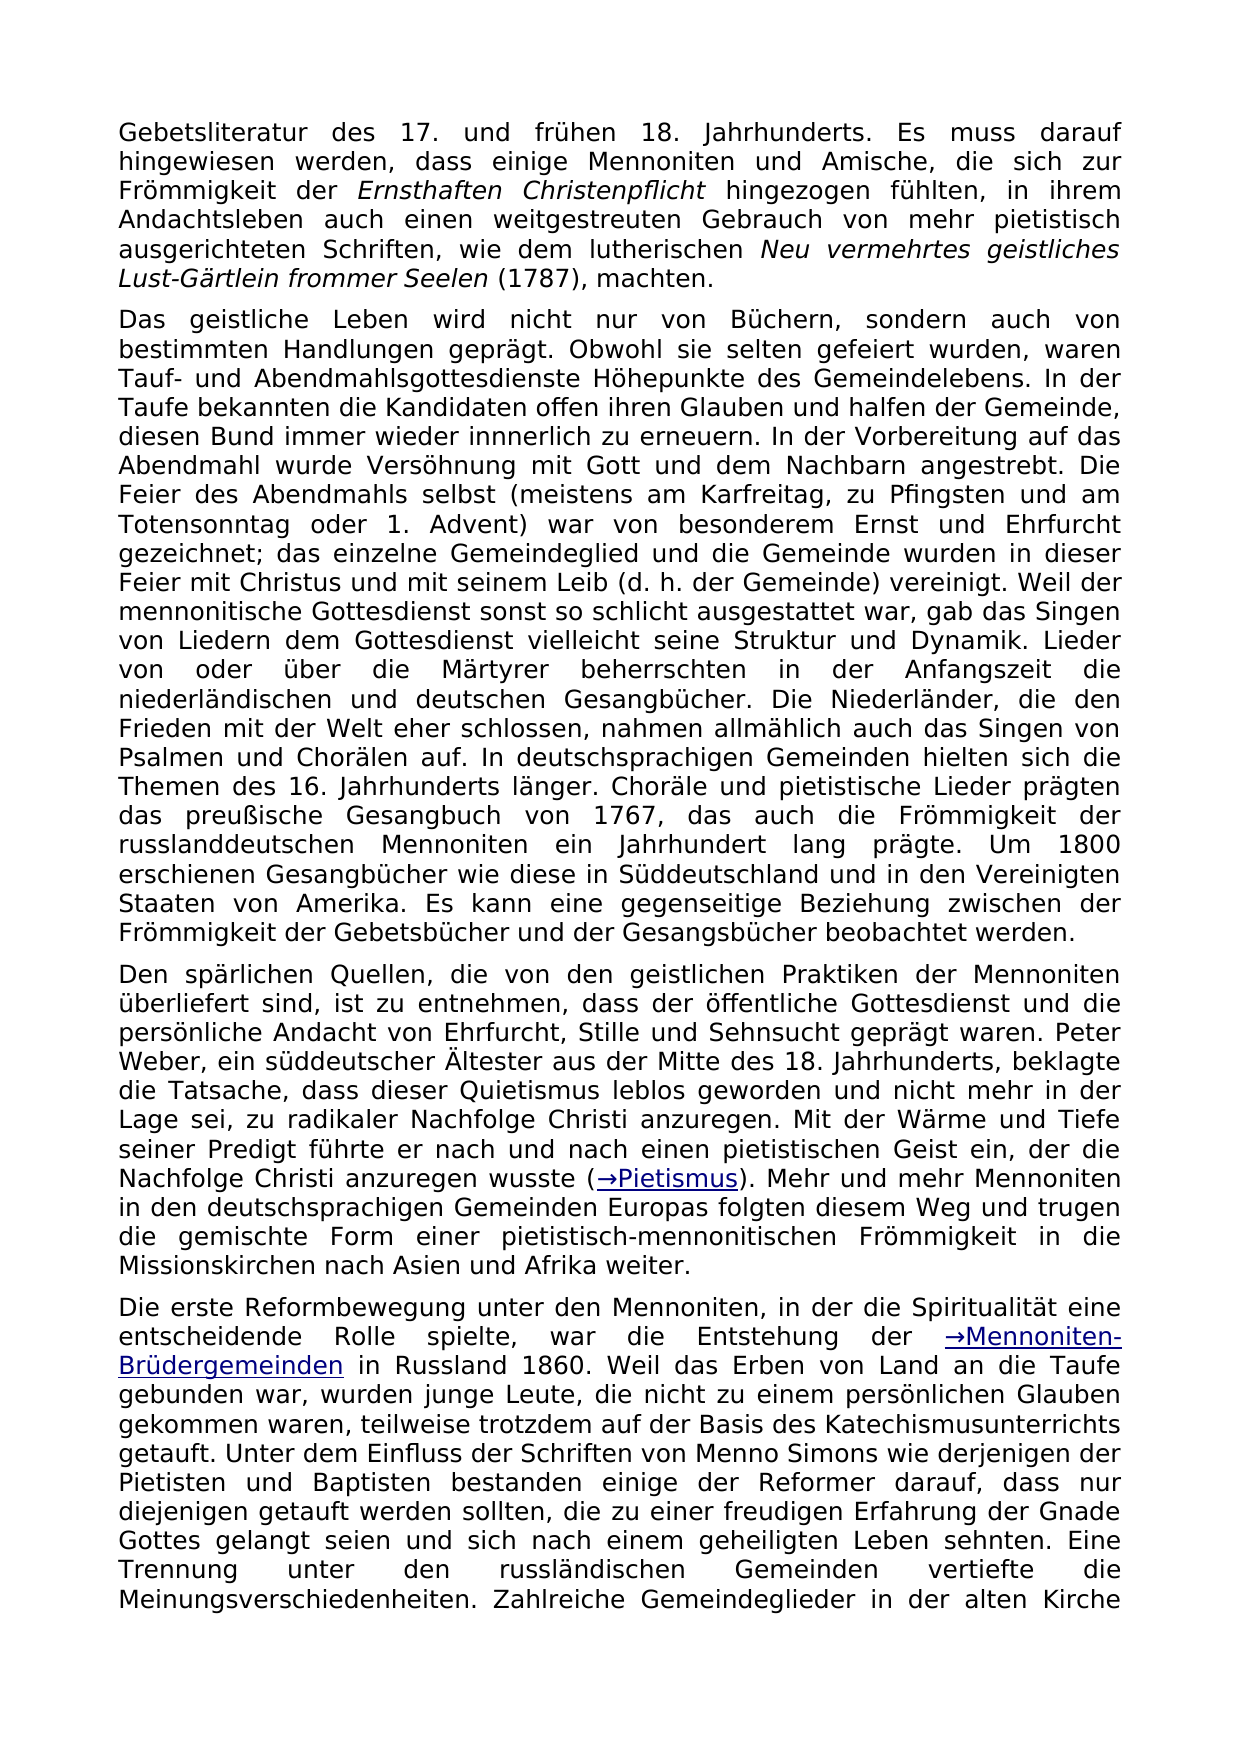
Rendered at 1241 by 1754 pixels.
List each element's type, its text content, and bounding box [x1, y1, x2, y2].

text Das geistliche Leben wird nicht nur von Büchern, sondern auch von bestimmten Handlungen geprägt. Obwohl sie selten gefeiert wurden, waren Tauf- und Abendmahlsgottesdienste Höhepunkte des Gemeindelebens. In der Taufe bekannten die Kandidaten offen ihren Glauben und halfen der Gemeinde, diesen Bund immer wieder innnerlich zu erneuern. In der Vorbereitung auf das Abendmahl wurde Versöhnung mit Gott und dem Nachbarn angestrebt. Die Feier des Abendmahls selbst (meistens am Karfreitag, zu Pfingsten und am Totensonntag oder 1. Advent) war von besonderem Ernst und Ehrfurcht gezeichnet; das einzelne Gemeindeglied und die Gemeinde wurden in dieser Feier mit Christus und mit seinem Leib (d. h. der Gemeinde) vereinigt. Weil der mennonitische Gottesdienst sonst so schlicht ausgestattet war, gab das Singen von Liedern dem Gottesdienst vielleicht seine Struktur und Dynamik. Lieder von oder über die Märtyrer beherrschten in der Anfangszeit die niederländischen und deutschen Gesangbücher. Die Niederländer, die den Frieden mit der Welt eher schlossen, nahmen allmählich auch das Singen von Psalmen und Chorälen auf. In deutschsprachigen Gemeinden hielten sich die Themen des 16. Jahrhunderts länger. Choräle und pietistische Lieder prägten das preußische Gesangbuch von 1767, das auch die Frömmigkeit der russlanddeutschen Mennoniten ein Jahrhundert lang prägte. Um 1800 erschienen Gesangbücher wie diese in Süddeutschland und in den Vereinigten Staaten von Amerika. Es kann eine gegenseitige Beziehung zwischen der Frömmigkeit der Gebetsbücher und der Gesangsbücher beobachtet werden. [118, 306, 1122, 947]
text Die erste Reformbewegung unter den Mennoniten, in der die Spiritualität eine entscheidende Rolle spielte, war die Entstehung der →Mennoniten-Brüdergemeinden in Russland 1860. Weil das Erben von Land an die Taufe gebunden war, wurden junge Leute, die nicht zu einem persönlichen Glauben gekommen waren, teilweise trotzdem auf der Basis des Katechismusunterrichts getauft. Unter dem Einfluss der Schriften von Menno Simons wie derjenigen der Pietisten und Baptisten bestanden einige der Reformer darauf, dass nur diejenigen getauft werden sollten, die zu einer freudigen Erfahrung der Gnade Gottes gelangt seien und sich nach einem geheiligten Leben sehnten. Eine Trennung unter den russländischen Gemeinden vertiefte die Meinungsverschiedenheiten. Zahlreiche Gemeindeglieder in der alten Kirche [118, 1293, 1122, 1614]
text Den spärlichen Quellen, die von den geistlichen Praktiken der Mennoniten überliefert sind, ist zu entnehmen, dass der öffentliche Gottesdienst und die persönliche Andacht von Ehrfurcht, Stille und Sehnsucht geprägt waren. Peter Weber, ein süddeutscher Ältester aus der Mitte des 18. Jahrhunderts, beklagte die Tatsache, dass dieser Quietismus leblos geworden und nicht mehr in der Lage sei, zu radikaler Nachfolge Christi anzuregen. Mit der Wärme und Tiefe seiner Predigt führte er nach und nach einen pietistischen Geist ein, der die Nachfolge Christi anzuregen wusste (→Pietismus). Mehr und mehr Mennoniten in den deutschsprachigen Gemeinden Europas folgten diesem Weg und trugen die gemischte Form einer pietistisch-mennonitischen Frömmigkeit in die Missionskirchen nach Asien und Afrika weiter. [118, 960, 1122, 1281]
text Gebetsliteratur des 17. und frühen 18. Jahrhunderts. Es muss darauf hingewiesen werden, dass einige Mennoniten und Amische, die sich zur Frömmigkeit der Ernsthaften Christenpflicht hingezogen fühlten, in ihrem Andachtsleben auch einen weitgestreuten Gebrauch von mehr pietistisch ausgerichteten Schriften, wie dem lutherischen Neu vermehrtes geistliches Lust-Gärtlein frommer Seelen (1787), machten. [118, 118, 1122, 293]
